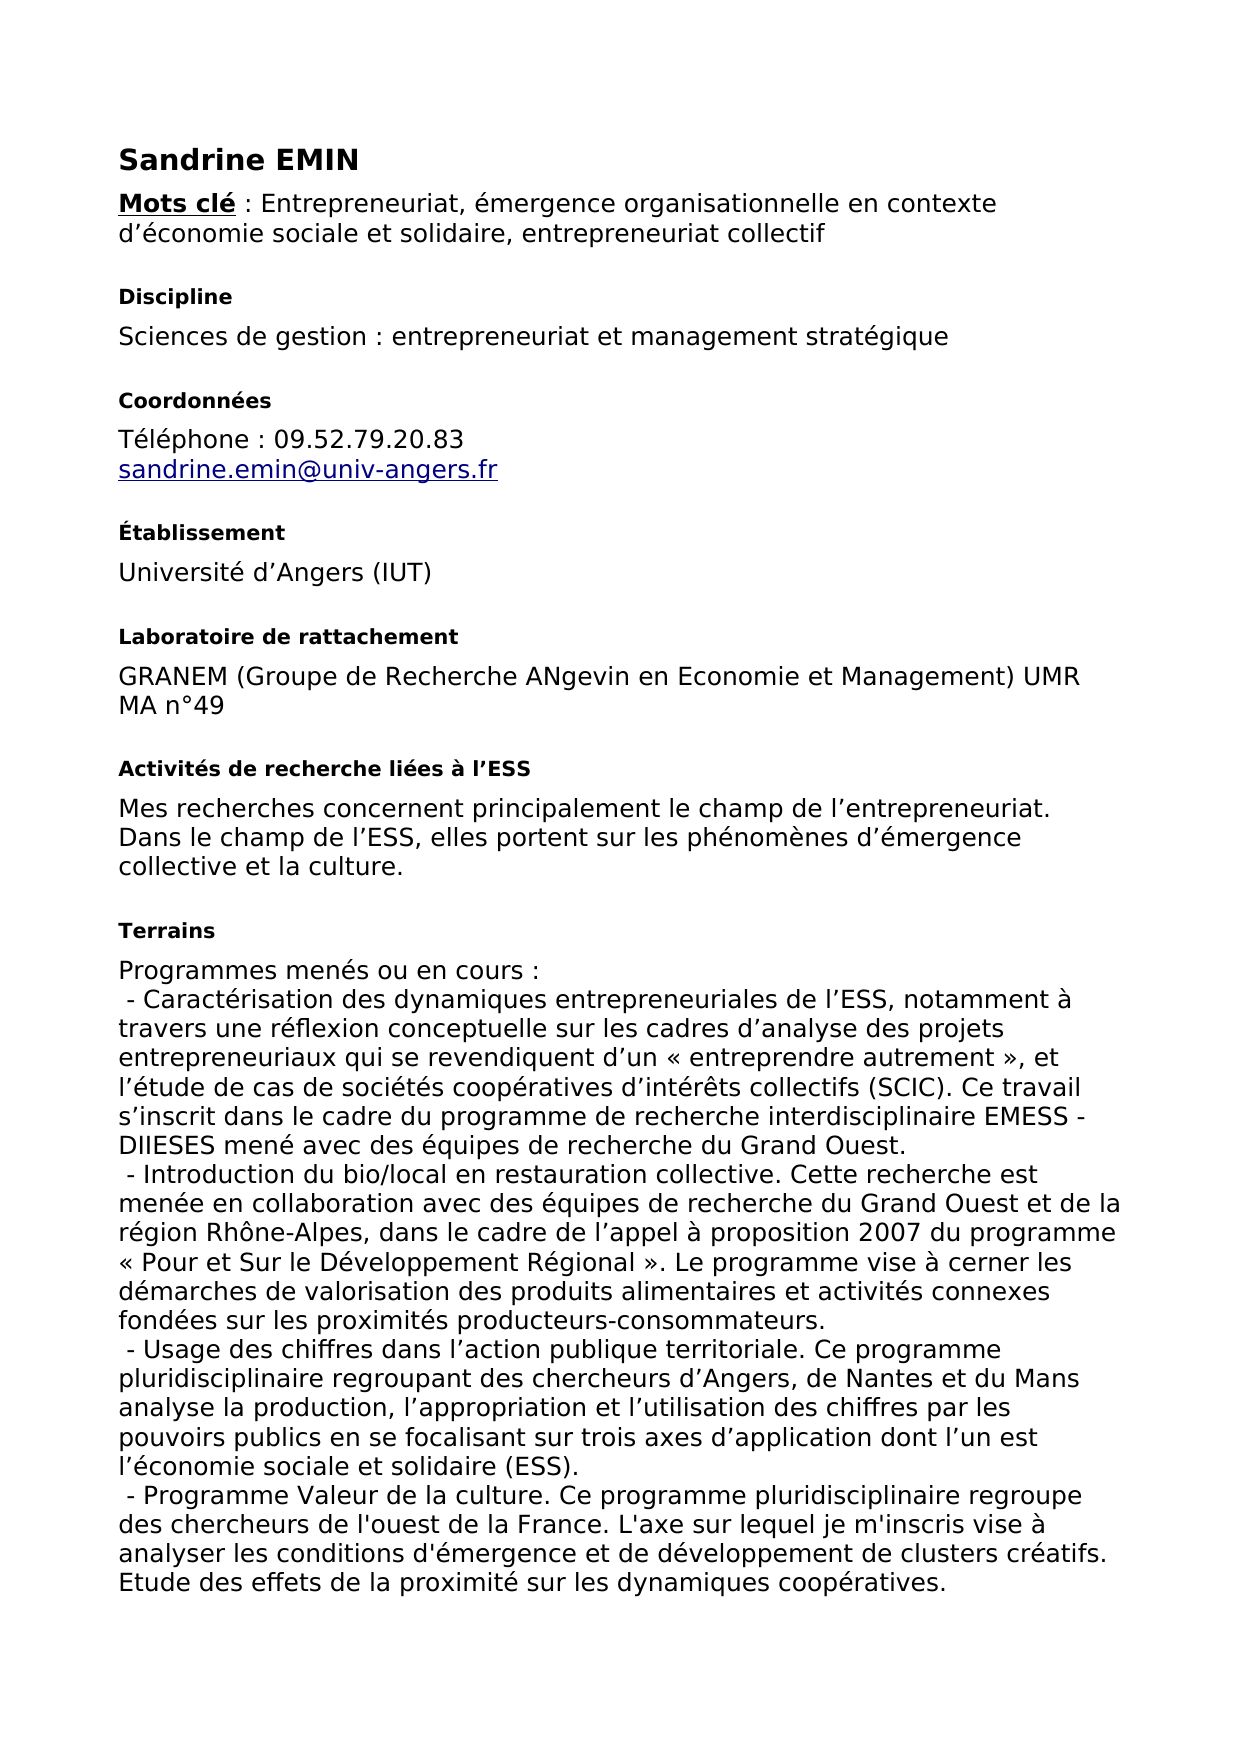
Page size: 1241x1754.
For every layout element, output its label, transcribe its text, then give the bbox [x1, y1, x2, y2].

text Mots clé : Entrepreneuriat, émergence organisationnelle en contexte d’économie sociale et solidaire, entrepreneuriat collectif [118, 189, 1122, 248]
text Programmes menés ou en cours : - Caractérisation des dynamiques entrepreneuriales de l’ESS, notamment à travers une réflexion conceptuelle sur les cadres d’analyse des projets entrepreneuriaux qui se revendiquent d’un « entreprendre autrement », et l’étude de cas de sociétés coopératives d’intérêts collectifs (SCIC). Ce travail s’inscrit dans le cadre du programme de recherche interdisciplinaire EMESS - DIIESES mené avec des équipes de recherche du Grand Ouest. - Introduction du bio/local en restauration collective. Cette recherche est menée en collaboration avec des équipes de recherche du Grand Ouest et de la région Rhône-Alpes, dans le cadre de l’appel à proposition 2007 du programme « Pour et Sur le Développement Régional ». Le programme vise à cerner les démarches de valorisation des produits alimentaires et activités connexes fondées sur les proximités producteurs-consommateurs. - Usage des chiffres dans l’action publique territoriale. Ce programme pluridisciplinaire regroupant des chercheurs d’Angers, de Nantes et du Mans analyse la production, l’appropriation et l’utilisation des chiffres par les pouvoirs publics en se focalisant sur trois axes d’application dont l’un est l’économie sociale et solidaire (ESS). - Programme Valeur de la culture. Ce programme pluridisciplinaire regroupe des chercheurs de l'ouest de la France. L'axe sur lequel je m'inscris vise à analyser les conditions d'émergence et de développement de clusters créatifs. Etude des effets de la proximité sur les dynamiques coopératives. [118, 956, 1122, 1627]
text GRANEM (Groupe de Recherche ANgevin en Economie et Management) UMR MA n°49 [118, 662, 1122, 720]
subtitle Établissement [118, 521, 1122, 546]
text Mes recherches concernent principalement le champ de l’entrepreneuriat. Dans le champ de l’ESS, elles portent sur les phénomènes d’émergence collective et la culture. [118, 794, 1122, 882]
text Université d’Angers (IUT) [118, 558, 1122, 587]
subtitle Sandrine EMIN [118, 143, 1122, 177]
subtitle Activités de recherche liées à l’ESS [118, 757, 1122, 782]
subtitle Coordonnées [118, 389, 1122, 413]
subtitle Laboratoire de rattachement [118, 625, 1122, 649]
subtitle Terrains [118, 919, 1122, 943]
subtitle Discipline [118, 285, 1122, 310]
text Sciences de gestion : entrepreneuriat et management stratégique [118, 322, 1122, 351]
text Téléphone : 09.52.79.20.83 sandrine.emin@univ-angers.fr [118, 426, 1122, 484]
